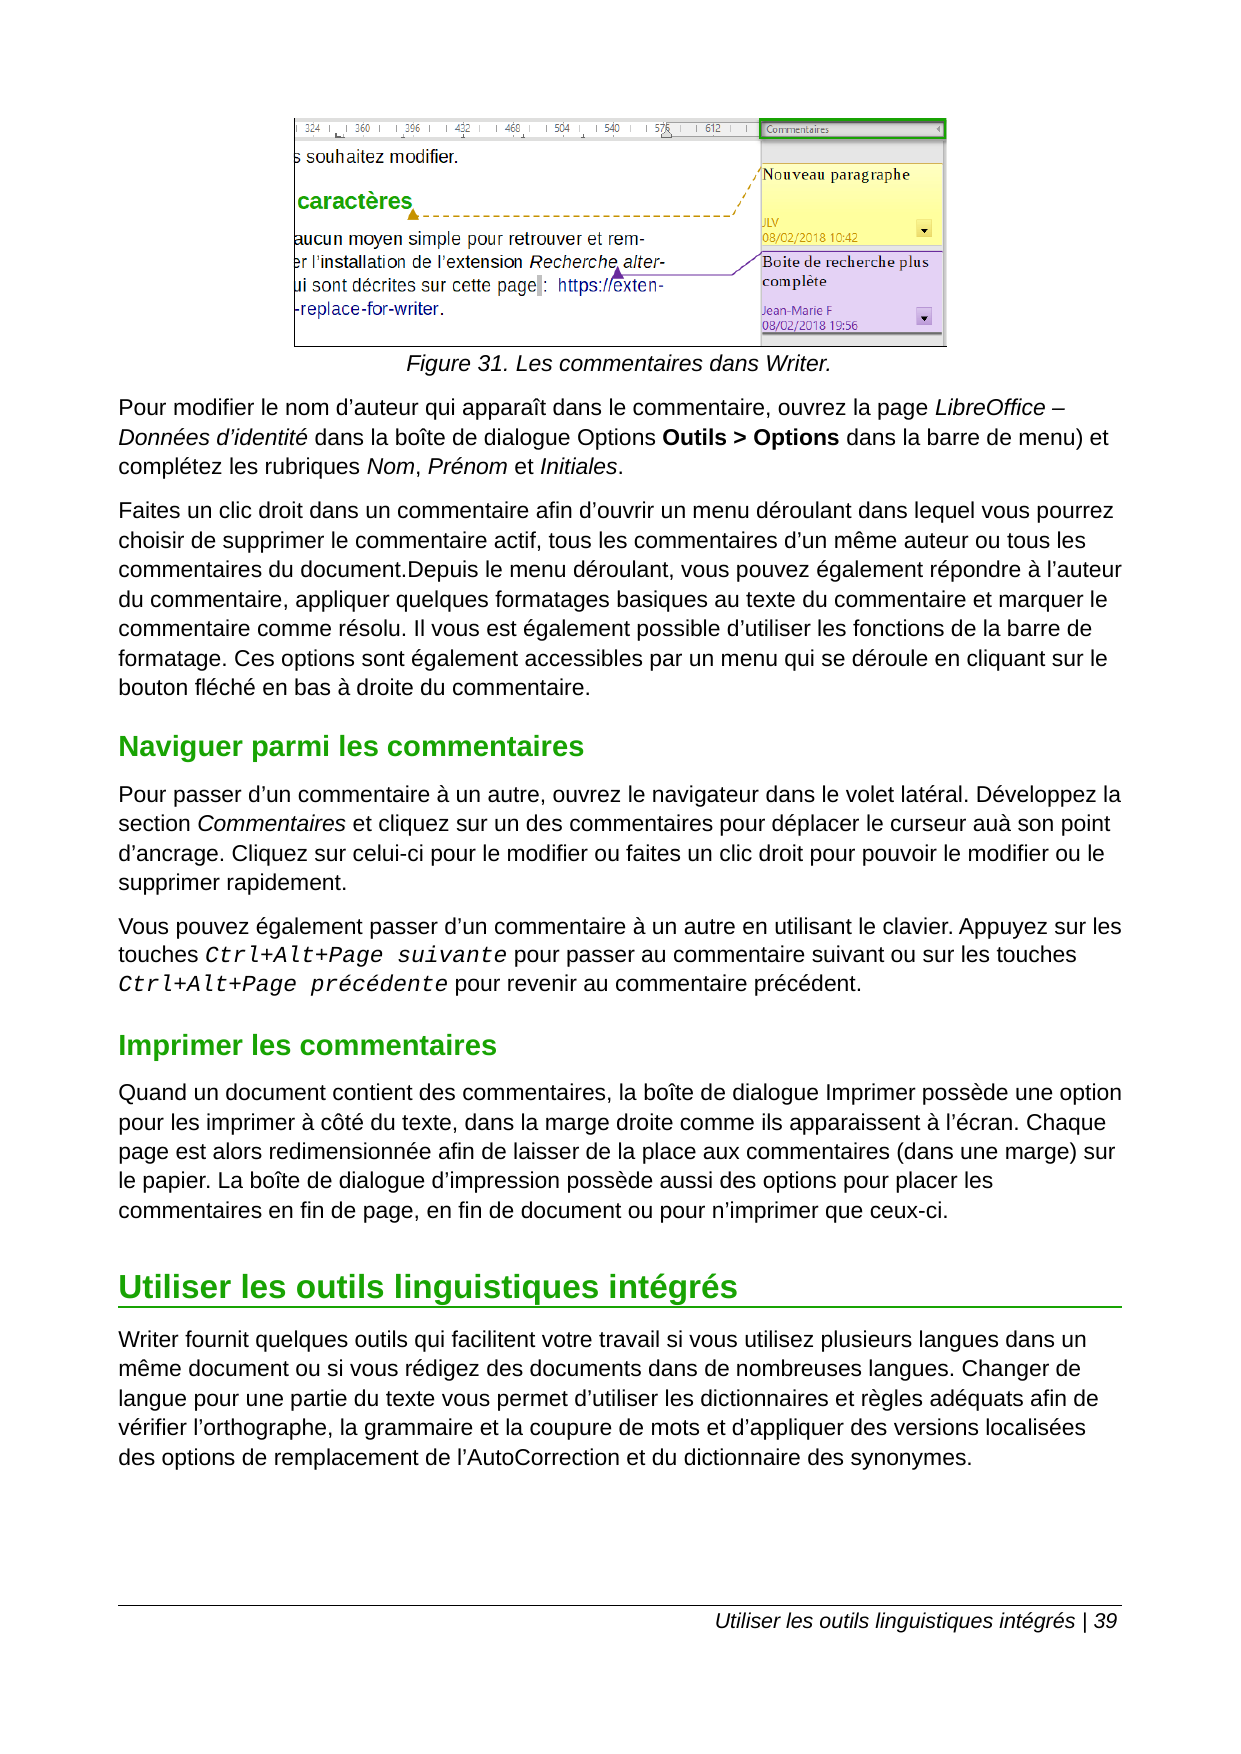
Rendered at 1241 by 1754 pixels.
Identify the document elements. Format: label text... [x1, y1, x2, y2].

text Figure 31. Les commentaires dans Writer. [118, 347, 1122, 376]
subtitle Utiliser les outils linguistiques intégrés [118, 1267, 1122, 1306]
subtitle Naviguer parmi les commentaires [118, 729, 1122, 763]
text Vous pouvez également passer d’un commentaire à un autre en utilisant le clavier. Appuyez sur les touches Ctrl+Alt+Page suivante pour passer au commentaire suivant ou sur les touches Ctrl+Alt+Page précédente pour revenir au commentaire précédent. [118, 910, 1122, 998]
subtitle Imprimer les commentaires [118, 1028, 1122, 1061]
text Quand un document contient des commentaires, la boîte de dialogue Imprimer possède une option pour les imprimer à côté du texte, dans la marge droite comme ils apparaissent à l’écran. Chaque page est alors redimensionnée afin de laisser de la place aux commentaires (dans une marge) sur le papier. La boîte de dialogue d’impression possède aussi des options pour placer les commentaires en fin de page, en fin de document ou pour n’imprimer que ceux-ci. [118, 1076, 1122, 1223]
text Pour modifier le nom d’auteur qui apparaît dans le commentaire, ouvrez la page LibreOffice – Données d’identité dans la boîte de dialogue Options Outils > Options dans la barre de menu) et complétez les rubriques Nom, Prénom et Initiales. [118, 391, 1122, 479]
picture [295, 118, 947, 346]
text Pour passer d’un commentaire à un autre, ouvrez le navigateur dans le volet latéral. Développez la section Commentaires et cliquez sur un des commentaires pour déplacer le curseur auà son point d’ancrage. Cliquez sur celui-ci pour le modifier ou faites un clic droit pour pouvoir le modifier ou le supprimer rapidement. [118, 778, 1122, 896]
text Faites un clic droit dans un commentaire afin d’ouvrir un menu déroulant dans lequel vous pourrez choisir de supprimer le commentaire actif, tous les commentaires d’un même auteur ou tous les commentaires du document.Depuis le menu déroulant, vous pouvez également répondre à l’auteur du commentaire, appliquer quelques formatages basiques au texte du commentaire et marquer le commentaire comme résolu. Il vous est également possible d’utiliser les fonctions de la barre de formatage. Ces options sont également accessibles par un menu qui se déroule en cliquant sur le bouton fléché en bas à droite du commentaire. [118, 494, 1122, 700]
text Writer fournit quelques outils qui facilitent votre travail si vous utilisez plusieurs langues dans un même document ou si vous rédigez des documents dans de nombreuses langues. Changer de langue pour une partie du texte vous permet d’utiliser les dictionnaires et règles adéquats afin de vérifier l’orthographe, la grammaire et la coupure de mots et d’appliquer des versions localisées des options de remplacement de l’AutoCorrection et du dictionnaire des synonymes. [118, 1323, 1122, 1470]
